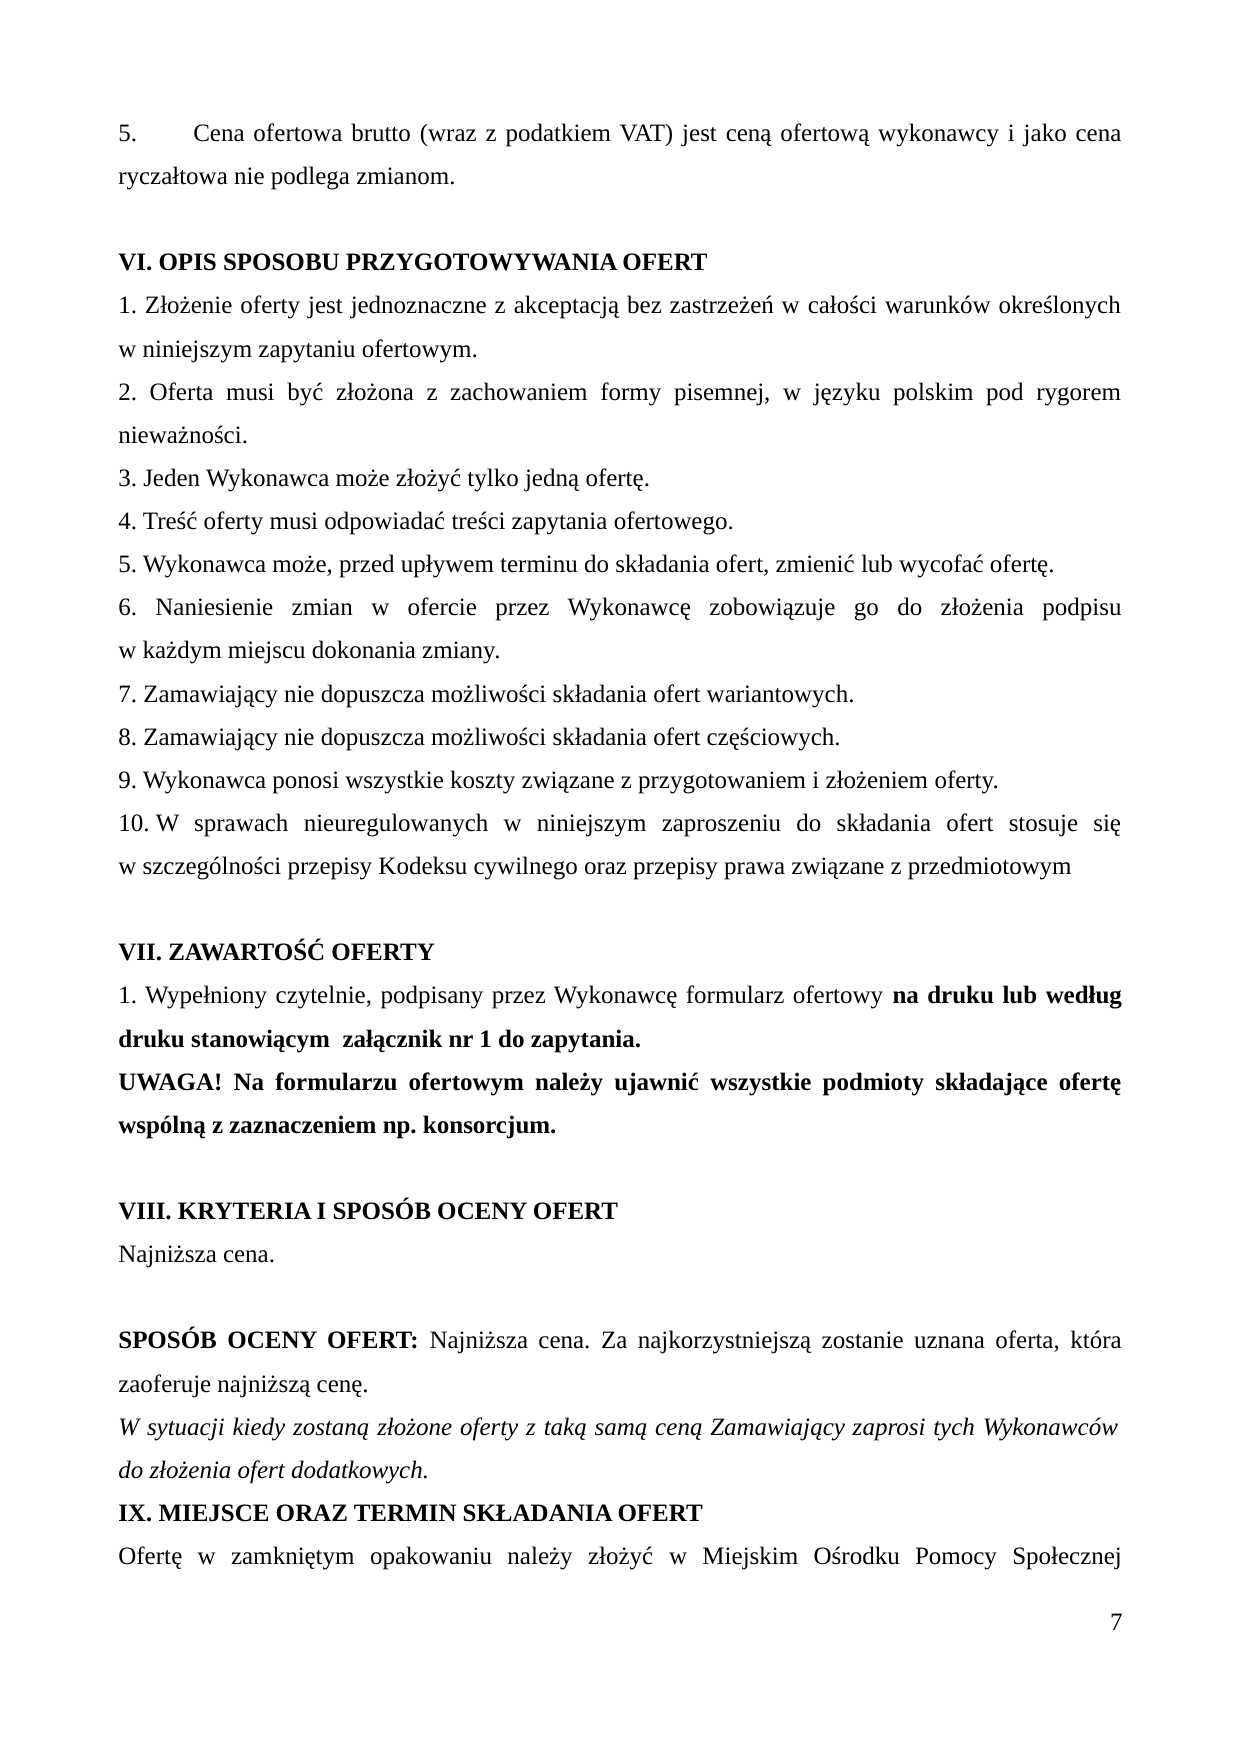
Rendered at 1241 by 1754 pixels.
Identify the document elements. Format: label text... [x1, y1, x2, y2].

text 10. W sprawach nieuregulowanych w niniejszym zaproszeniu do składania ofert stosuje się w szczególności przepisy Kodeksu cywilnego oraz przepisy prawa związane z przedmiotowym [118, 808, 1122, 880]
text 4. Treść oferty musi odpowiadać treści zapytania ofertowego. [118, 506, 1122, 535]
text 9. Wykonawca ponosi wszystkie koszty związane z przygotowaniem i złożeniem oferty. [118, 765, 1122, 794]
text VI. OPIS SPOSOBU PRZYGOTOWYWANIA OFERT [118, 247, 1122, 276]
text VIII. KRYTERIA I SPOSÓB OCENY OFERT [118, 1196, 1122, 1225]
text 7. Zamawiający nie dopuszcza możliwości składania ofert wariantowych. [118, 679, 1122, 707]
text UWAGA! Na formularzu ofertowym należy ujawnić wszystkie podmioty składające ofertę wspólną z zaznaczeniem np. konsorcjum. [118, 1067, 1122, 1139]
text 8. Zamawiający nie dopuszcza możliwości składania ofert częściowych. [118, 722, 1122, 751]
text 1. Złożenie oferty jest jednoznaczne z akceptacją bez zastrzeżeń w całości warunków określonych w niniejszym zapytaniu ofertowym. [118, 291, 1122, 362]
text 5. Wykonawca może, przed upływem terminu do składania ofert, zmienić lub wycofać ofertę. [118, 549, 1122, 578]
text W sytuacji kiedy zostaną złożone oferty z taką samą ceną Zamawiający zaprosi tych Wykonawców do złożenia ofert dodatkowych. [118, 1412, 1122, 1484]
text 6. Naniesienie zmian w ofercie przez Wykonawcę zobowiązuje go do złożenia podpisu w każdym miejscu dokonania zmiany. [118, 592, 1122, 664]
text IX. MIEJSCE ORAZ TERMIN SKŁADANIA OFERT [118, 1498, 1122, 1527]
list Cena ofertowa brutto (wraz z podatkiem VAT) jest ceną ofertową wykonawcy i jako cena ryczałtowa nie podlega zmianom. [118, 118, 1122, 190]
text Ofertę w zamkniętym opakowaniu należy złożyć w Miejskim Ośrodku Pomocy Społecznej [118, 1541, 1122, 1570]
text VII. ZAWARTOŚĆ OFERTY [118, 937, 1122, 966]
text 2. Oferta musi być złożona z zachowaniem formy pisemnej, w języku polskim pod rygorem nieważności. [118, 377, 1122, 449]
text 1. Wypełniony czytelnie, podpisany przez Wykonawcę formularz ofertowy na druku lub według druku stanowiącym załącznik nr 1 do zapytania. [118, 981, 1122, 1052]
text Najniższa cena. [118, 1239, 1122, 1268]
text SPOSÓB OCENY OFERT: Najniższa cena. Za najkorzystniejszą zostanie uznana oferta, która zaoferuje najniższą cenę. [118, 1326, 1122, 1397]
text 3. Jeden Wykonawca może złożyć tylko jedną ofertę. [118, 463, 1122, 492]
